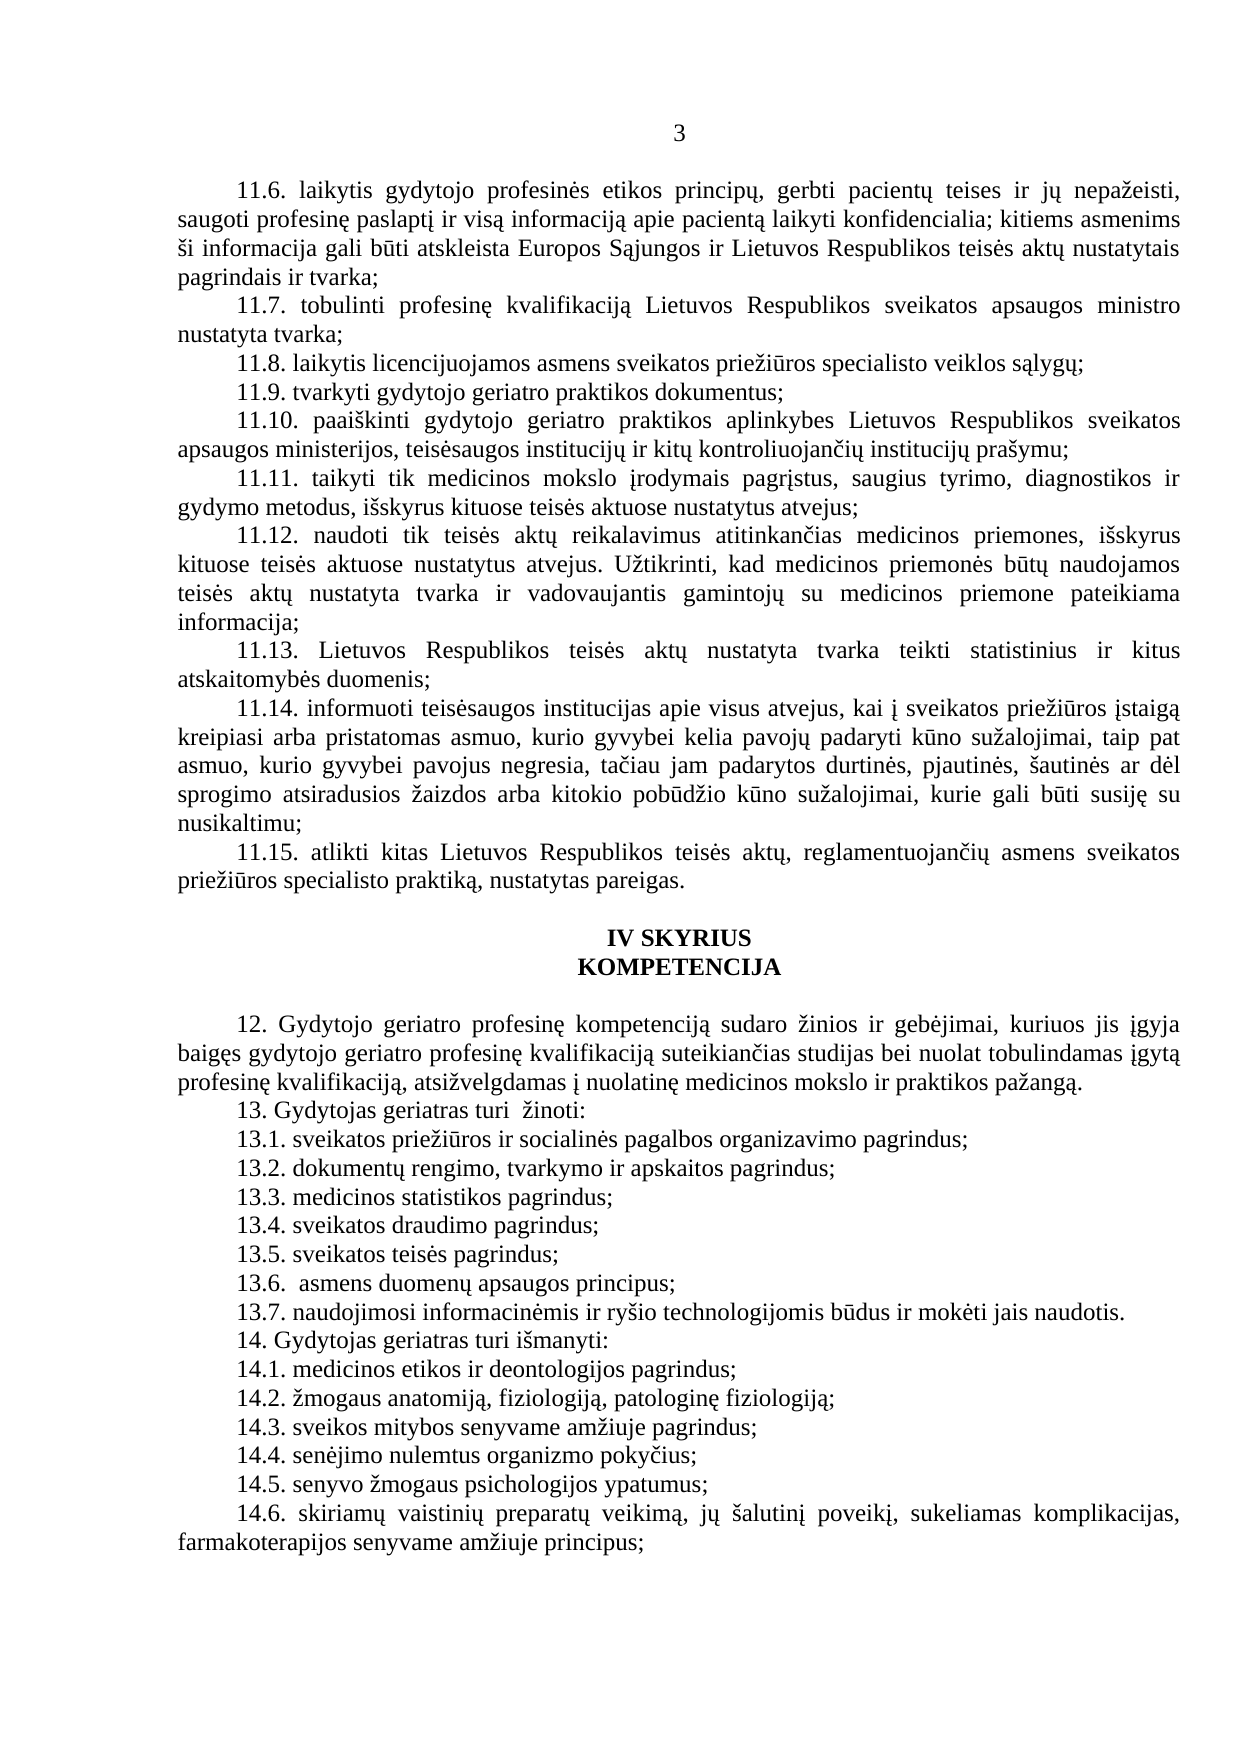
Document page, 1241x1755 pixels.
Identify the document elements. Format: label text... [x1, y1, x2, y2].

text 14. Gydytojas geriatras turi išmanyti: [177, 1326, 1181, 1354]
text iv skyrius [177, 923, 1181, 952]
text 14.1. medicinos etikos ir deontologijos pagrindus; [177, 1354, 1181, 1383]
text KOMPETENCIJA [177, 952, 1181, 981]
text 13.1. sveikatos priežiūros ir socialinės pagalbos organizavimo pagrindus; [177, 1124, 1181, 1153]
text 13.2. dokumentų rengimo, tvarkymo ir apskaitos pagrindus; [177, 1153, 1181, 1182]
text 14.3. sveikos mitybos senyvame amžiuje pagrindus; [177, 1412, 1181, 1441]
text 13. Gydytojas geriatras turi žinoti: [177, 1096, 1181, 1124]
text 11.6. laikytis gydytojo profesinės etikos principų, gerbti pacientų teises ir jų nepažeisti, saugoti profesinę paslaptį ir visą informaciją apie pacientą laikyti konfidencialia; kitiems asmenims ši informacija gali būti atskleista Europos Sąjungos ir Lietuvos Respublikos teisės aktų nustatytais pagrindais ir tvarka; [177, 176, 1181, 291]
text 14.6. skiriamų vaistinių preparatų veikimą, jų šalutinį poveikį, sukeliamas komplikacijas, farmakoterapijos senyvame amžiuje principus; [177, 1498, 1181, 1556]
text 13.5. sveikatos teisės pagrindus; [177, 1239, 1181, 1268]
text 11.13. Lietuvos Respublikos teisės aktų nustatyta tvarka teikti statistinius ir kitus atskaitomybės duomenis; [177, 636, 1181, 693]
text 12. Gydytojo geriatro profesinę kompetenciją sudaro žinios ir gebėjimai, kuriuos jis įgyja baigęs gydytojo geriatro profesinę kvalifikaciją suteikiančias studijas bei nuolat tobulindamas įgytą profesinę kvalifikaciją, atsižvelgdamas į nuolatinę medicinos mokslo ir praktikos pažangą. [177, 1009, 1181, 1096]
text 14.4. senėjimo nulemtus organizmo pokyčius; [177, 1441, 1181, 1469]
text 14.5. senyvo žmogaus psichologijos ypatumus; [177, 1469, 1181, 1498]
text 13.6. asmens duomenų apsaugos principus; [177, 1268, 1181, 1297]
text 11.12. naudoti tik teisės aktų reikalavimus atitinkančias medicinos priemones, išskyrus kituose teisės aktuose nustatytus atvejus. Užtikrinti, kad medicinos priemonės būtų naudojamos teisės aktų nustatyta tvarka ir vadovaujantis gamintojų su medicinos priemone pateikiama informacija; [177, 521, 1181, 636]
text 14.2. žmogaus anatomiją, fiziologiją, patologinę fiziologiją; [177, 1383, 1181, 1412]
text 11.11. taikyti tik medicinos mokslo įrodymais pagrįstus, saugius tyrimo, diagnostikos ir gydymo metodus, išskyrus kituose teisės aktuose nustatytus atvejus; [177, 463, 1181, 521]
text 11.15. atlikti kitas Lietuvos Respublikos teisės aktų, reglamentuojančių asmens sveikatos priežiūros specialisto praktiką, nustatytas pareigas. [177, 837, 1181, 894]
text 11.8. laikytis licencijuojamos asmens sveikatos priežiūros specialisto veiklos sąlygų; [177, 348, 1181, 377]
text 11.10. paaiškinti gydytojo geriatro praktikos aplinkybes Lietuvos Respublikos sveikatos apsaugos ministerijos, teisėsaugos institucijų ir kitų kontroliuojančių institucijų prašymu; [177, 406, 1181, 463]
text 11.7. tobulinti profesinę kvalifikaciją Lietuvos Respublikos sveikatos apsaugos ministro nustatyta tvarka; [177, 291, 1181, 348]
text 13.4. sveikatos draudimo pagrindus; [177, 1211, 1181, 1239]
text 13.3. medicinos statistikos pagrindus; [177, 1182, 1181, 1211]
text 11.9. tvarkyti gydytojo geriatro praktikos dokumentus; [177, 377, 1181, 406]
text 13.7. naudojimosi informacinėmis ir ryšio technologijomis būdus ir mokėti jais naudotis. [177, 1297, 1181, 1326]
text 11.14. informuoti teisėsaugos institucijas apie visus atvejus, kai į sveikatos priežiūros įstaigą kreipiasi arba pristatomas asmuo, kurio gyvybei kelia pavojų padaryti kūno sužalojimai, taip pat asmuo, kurio gyvybei pavojus negresia, tačiau jam padarytos durtinės, pjautinės, šautinės ar dėl sprogimo atsiradusios žaizdos arba kitokio pobūdžio kūno sužalojimai, kurie gali būti susiję su nusikaltimu; [177, 693, 1181, 837]
